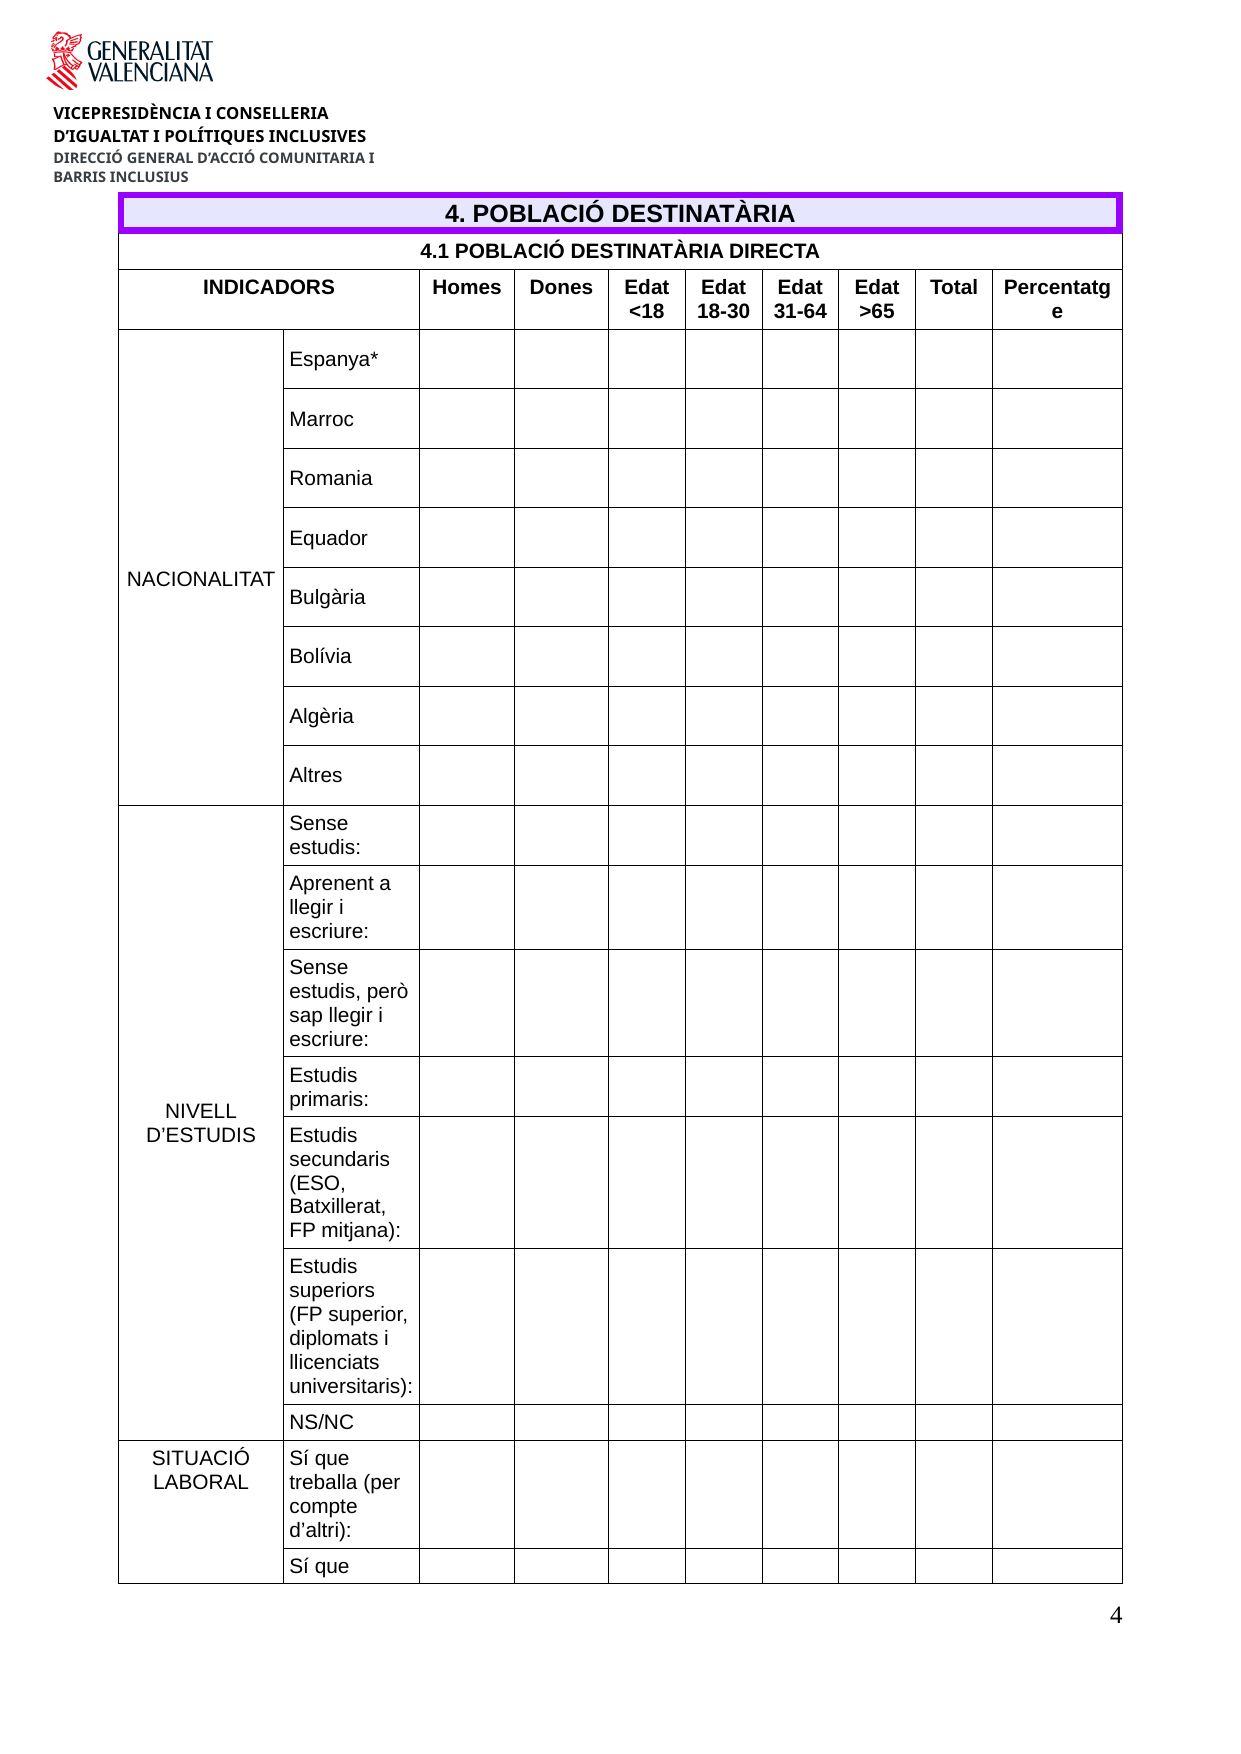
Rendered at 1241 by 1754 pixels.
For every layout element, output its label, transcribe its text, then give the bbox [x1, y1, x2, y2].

table_cell [763, 449, 838, 507]
table_cell [420, 508, 514, 567]
table_cell [609, 806, 685, 864]
table_cell Estudis secundaris (ESO, Batxillerat, FP mitjana): [284, 1117, 419, 1248]
table_cell [839, 449, 915, 507]
table_cell [609, 508, 685, 567]
table_cell Edat >65 [839, 270, 915, 329]
table_cell [420, 746, 514, 805]
table_cell [515, 1441, 608, 1547]
table_cell [839, 330, 915, 388]
table_cell INDICADORS [119, 270, 419, 329]
table_cell [763, 1441, 838, 1547]
table_cell [609, 1405, 685, 1439]
picture [46, 31, 213, 90]
table_cell Estudis superiors (FP superior, diplomats i llicenciats universitaris): [284, 1249, 419, 1404]
table_cell [515, 687, 608, 745]
table_cell Percentatge [993, 270, 1122, 329]
table_cell [609, 330, 685, 388]
table_cell Equador [284, 508, 419, 567]
table_cell [609, 1441, 685, 1547]
table_cell [686, 389, 762, 448]
table_cell Bulgària [284, 568, 419, 626]
table_cell [993, 866, 1122, 948]
table_cell [763, 389, 838, 448]
table_cell Dones [515, 270, 608, 329]
table_cell Espanya* [284, 330, 419, 388]
table_cell Sí que treballa (per compte d’altri): [284, 1441, 419, 1547]
table_cell [839, 1057, 915, 1116]
table_cell Edat <18 [609, 270, 685, 329]
table_cell [420, 627, 514, 686]
table_cell [839, 568, 915, 626]
table_cell [763, 950, 838, 1056]
table_cell [916, 1057, 992, 1116]
table_cell [515, 1405, 608, 1439]
table_cell [515, 866, 608, 948]
table_cell [993, 806, 1122, 864]
table_cell [420, 1549, 514, 1583]
table_cell [763, 1549, 838, 1583]
table_cell [763, 806, 838, 864]
table_cell Edat 18-30 [686, 270, 762, 329]
table_cell [993, 1117, 1122, 1248]
table_cell [763, 1249, 838, 1404]
table_cell [515, 1249, 608, 1404]
table_cell [686, 627, 762, 686]
table_cell Altres [284, 746, 419, 805]
table_cell [839, 1549, 915, 1583]
table_cell [839, 806, 915, 864]
table_cell Bolívia [284, 627, 419, 686]
table_cell [686, 1405, 762, 1439]
table_cell [916, 687, 992, 745]
table_cell [686, 568, 762, 626]
table_cell [515, 746, 608, 805]
table_cell [839, 1405, 915, 1439]
table_cell NACIONALITAT [119, 330, 283, 805]
table_cell Romania [284, 449, 419, 507]
table_cell [609, 866, 685, 948]
table_cell [916, 1549, 992, 1583]
table_cell [763, 1405, 838, 1439]
table_header 4. POBLACIÓ DESTINATÀRIA [119, 193, 1122, 233]
table_cell [686, 866, 762, 948]
table_cell [686, 449, 762, 507]
table_cell [515, 568, 608, 626]
table_cell [420, 1057, 514, 1116]
table_cell [763, 568, 838, 626]
table_cell [609, 1057, 685, 1116]
table_cell [515, 806, 608, 864]
table_cell [763, 330, 838, 388]
table_cell [609, 1549, 685, 1583]
table_cell [609, 1249, 685, 1404]
table_cell [763, 1117, 838, 1248]
table_cell [916, 746, 992, 805]
table_cell [686, 508, 762, 567]
table_cell [686, 687, 762, 745]
table_cell [993, 1441, 1122, 1547]
table_cell [515, 627, 608, 686]
table_cell [420, 449, 514, 507]
table_cell [993, 1549, 1122, 1583]
table_cell [916, 449, 992, 507]
table_cell [420, 950, 514, 1056]
table_cell [515, 508, 608, 567]
table_cell Sense estudis, però sap llegir i escriure: [284, 950, 419, 1056]
table_cell [916, 950, 992, 1056]
table_cell [993, 746, 1122, 805]
table_cell [839, 1117, 915, 1248]
table_cell [916, 330, 992, 388]
table_cell [839, 950, 915, 1056]
table_cell [420, 330, 514, 388]
table_cell [916, 1249, 992, 1404]
table_cell [609, 568, 685, 626]
table_cell [916, 806, 992, 864]
table_cell [916, 568, 992, 626]
table_cell [763, 687, 838, 745]
table_cell [763, 866, 838, 948]
table_cell Algèria [284, 687, 419, 745]
table_cell [420, 1249, 514, 1404]
table_cell [916, 389, 992, 448]
table_cell [839, 389, 915, 448]
table_cell Aprenent a llegir i escriure: [284, 866, 419, 948]
table_cell [420, 866, 514, 948]
table_cell [839, 687, 915, 745]
table_cell [420, 1441, 514, 1547]
table_cell Sí que [284, 1549, 419, 1583]
table_cell [916, 866, 992, 948]
table_cell [515, 1057, 608, 1116]
table_cell [839, 1441, 915, 1547]
table_cell [686, 1441, 762, 1547]
table_cell [916, 508, 992, 567]
table_cell Marroc [284, 389, 419, 448]
table_cell [993, 449, 1122, 507]
table_cell [515, 950, 608, 1056]
table_cell Total [916, 270, 992, 329]
table_cell [686, 1057, 762, 1116]
table_cell [609, 746, 685, 805]
table_cell [420, 687, 514, 745]
table_cell [916, 1441, 992, 1547]
table_cell [609, 389, 685, 448]
table_cell [993, 330, 1122, 388]
table_cell [515, 1117, 608, 1248]
table_cell [993, 389, 1122, 448]
table_cell [609, 687, 685, 745]
table_cell Estudis primaris: [284, 1057, 419, 1116]
table_cell [515, 330, 608, 388]
table_cell [763, 508, 838, 567]
table_cell [839, 866, 915, 948]
table_cell Homes [420, 270, 514, 329]
table_cell SITUACIÓ LABORAL [119, 1441, 283, 1583]
table_cell [609, 627, 685, 686]
table_cell [916, 1405, 992, 1439]
table_cell [515, 1549, 608, 1583]
table_cell [839, 627, 915, 686]
table_cell 4.1 POBLACIÓ DESTINATÀRIA DIRECTA [119, 234, 1122, 269]
table_cell [993, 627, 1122, 686]
table_cell Edat 31-64 [763, 270, 838, 329]
table_cell [686, 950, 762, 1056]
table_cell [609, 1117, 685, 1248]
table_cell [609, 449, 685, 507]
table_cell [993, 687, 1122, 745]
table_cell [420, 1405, 514, 1439]
table_cell [916, 1117, 992, 1248]
table_cell [686, 806, 762, 864]
table_cell [763, 1057, 838, 1116]
table_cell [993, 1057, 1122, 1116]
table_cell [515, 389, 608, 448]
table_cell [839, 508, 915, 567]
table_cell [686, 330, 762, 388]
table_cell [609, 950, 685, 1056]
table_cell [420, 568, 514, 626]
table_cell [993, 1249, 1122, 1404]
table_cell [993, 508, 1122, 567]
table_cell [839, 1249, 915, 1404]
table_cell [763, 746, 838, 805]
table_cell [686, 746, 762, 805]
table_cell [420, 806, 514, 864]
table_cell NIVELL D’ESTUDIS [119, 806, 283, 1439]
table_cell [686, 1117, 762, 1248]
table_cell [686, 1249, 762, 1404]
table_cell [686, 1549, 762, 1583]
table_cell [993, 568, 1122, 626]
table_cell [420, 1117, 514, 1248]
table_cell [763, 627, 838, 686]
table_cell [839, 746, 915, 805]
table_cell NS/NC [284, 1405, 419, 1439]
table_cell [420, 389, 514, 448]
table_cell [515, 449, 608, 507]
table_cell [993, 1405, 1122, 1439]
table_cell [916, 627, 992, 686]
table_cell [993, 950, 1122, 1056]
table_cell Sense estudis: [284, 806, 419, 864]
